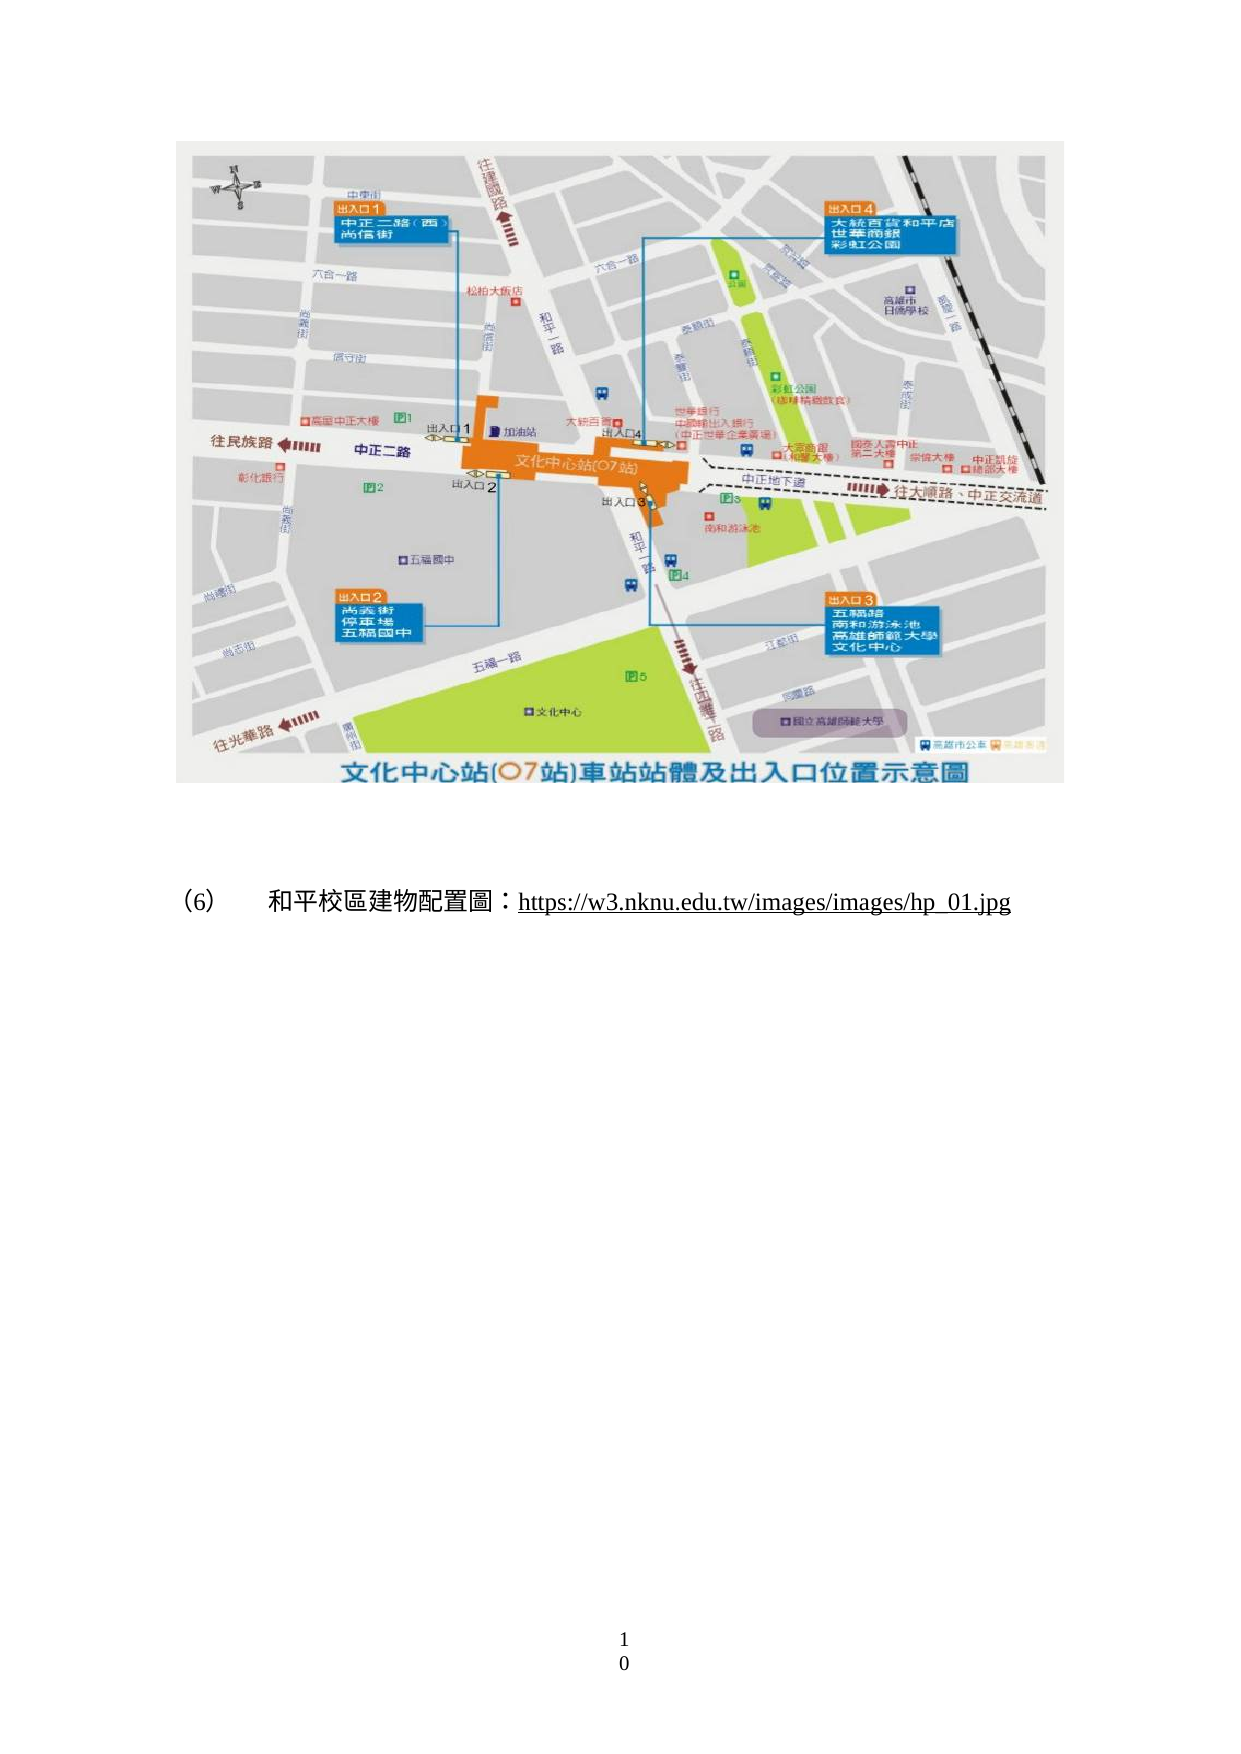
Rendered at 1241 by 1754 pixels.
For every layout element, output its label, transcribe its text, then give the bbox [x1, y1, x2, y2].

list 和平校區建物配置圖：https://w3.nknu.edu.tw/images/images/hp_01.jpg [168, 858, 1122, 920]
